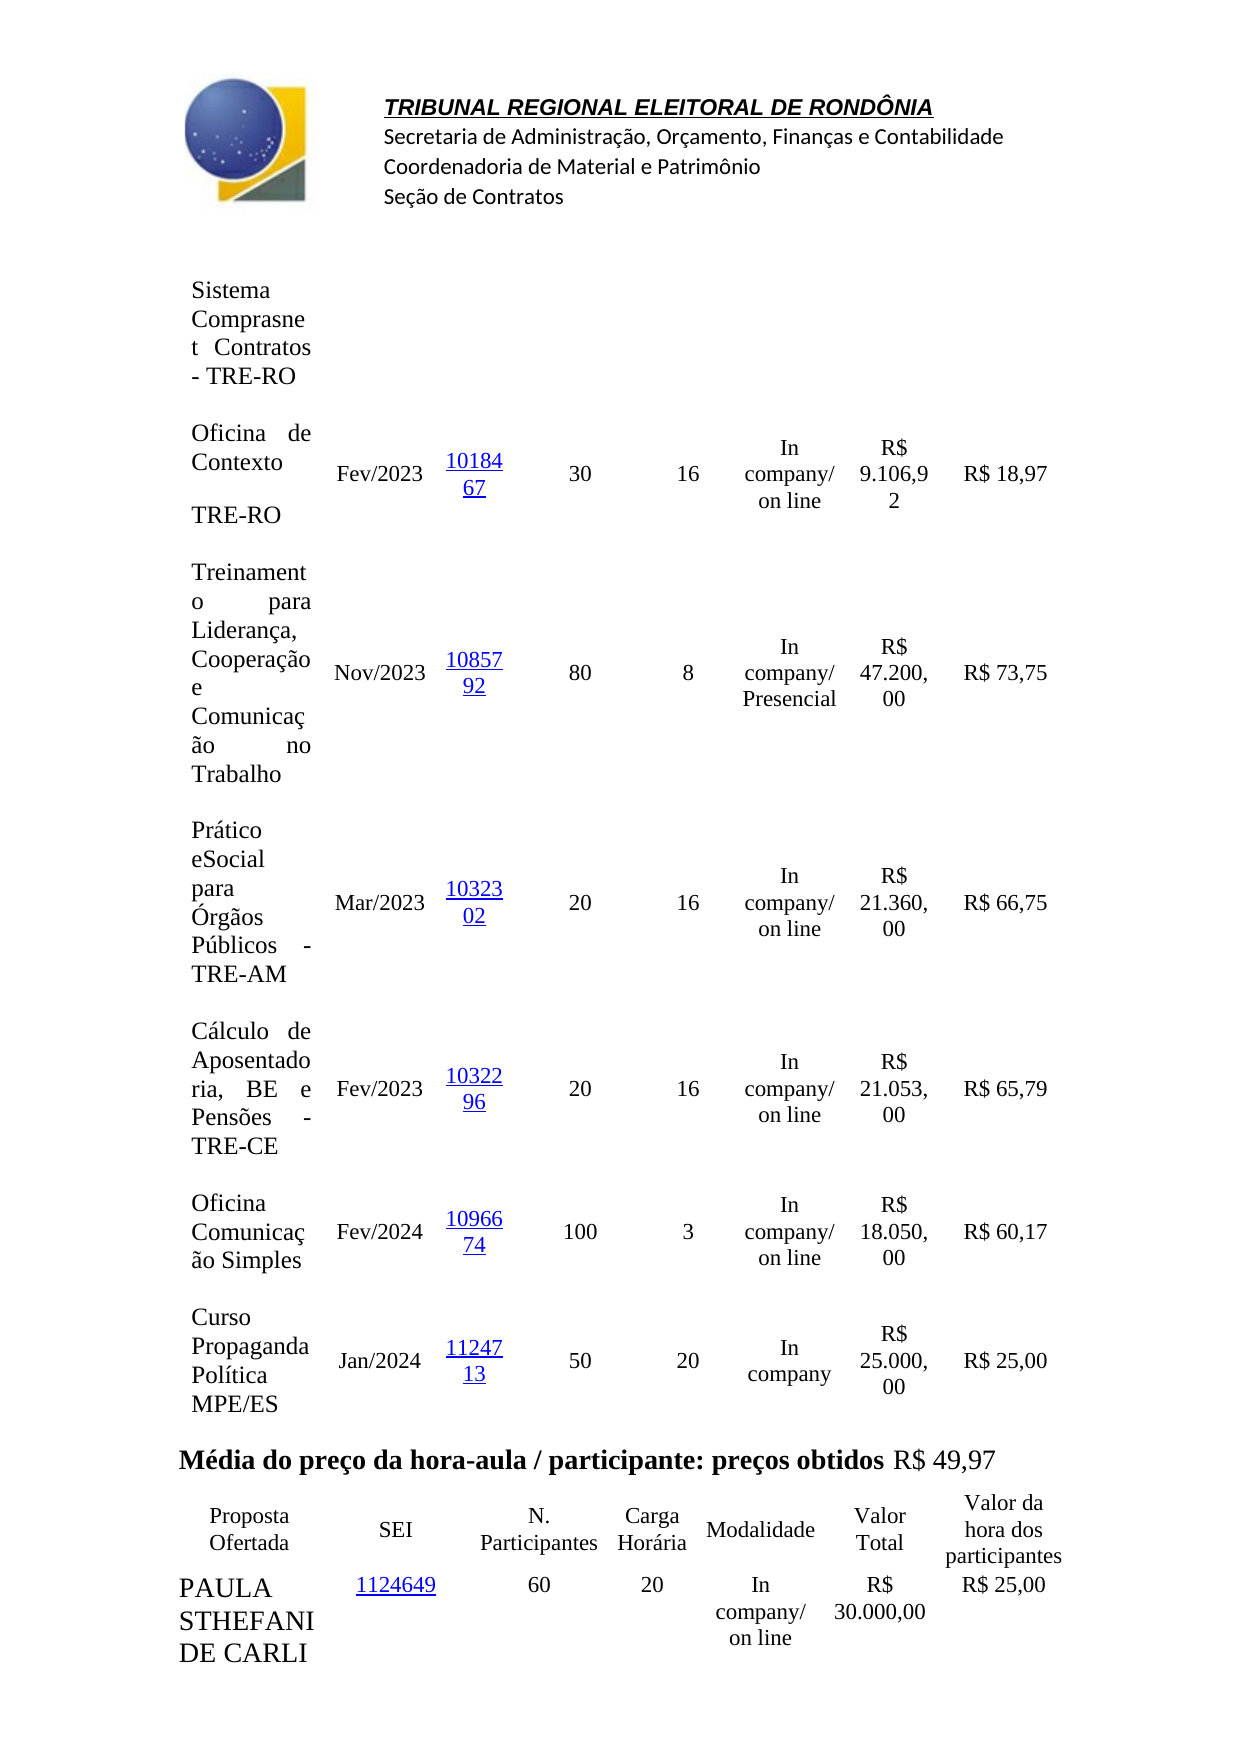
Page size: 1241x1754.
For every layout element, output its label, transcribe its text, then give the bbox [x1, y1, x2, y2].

table_cell 20 [646, 1288, 729, 1431]
table_cell [729, 261, 849, 404]
table_header Valor da hora dos participantes [935, 1488, 1072, 1570]
table_cell 8 [646, 543, 729, 801]
table_cell [514, 261, 646, 404]
table_header SEI [321, 1488, 470, 1570]
table_cell 1032302 [434, 801, 514, 1002]
table_cell R$ 73,75 [938, 543, 1072, 801]
table_cell In company/ on line [729, 1174, 849, 1288]
table_cell [325, 261, 434, 404]
table_cell [938, 261, 1072, 404]
table_cell R$ 66,75 [938, 801, 1072, 1002]
table_cell PAULA STHEFANI DE CARLI [177, 1570, 321, 1670]
table_header R$ 49,97 [891, 1431, 1002, 1488]
table_cell In company/ on line [729, 404, 849, 543]
table_cell Mar/2023 [325, 801, 434, 1002]
table_cell Fev/2023 [325, 404, 434, 543]
table_cell In company/ Presencial [729, 543, 849, 801]
table_cell Jan/2024 [325, 1288, 434, 1431]
table_cell Treinamento para Liderança, Cooperação e Comunicação no Trabalho [177, 543, 325, 801]
table_cell R$ 18.050,00 [850, 1174, 938, 1288]
table_cell 20 [514, 801, 646, 1002]
table_cell Sistema Comprasnet Contratos - TRE-RO [177, 261, 325, 404]
table_cell R$ 25,00 [938, 1288, 1072, 1431]
table_cell Oficina Comunicação Simples [177, 1174, 325, 1288]
table_cell R$ 47.200,00 [850, 543, 938, 801]
table_cell In company/ on line [729, 801, 849, 1002]
table_cell 1124713 [434, 1288, 514, 1431]
table_cell Fev/2024 [325, 1174, 434, 1288]
table_cell [850, 261, 938, 404]
table_cell Oficina de Contexto TRE-RO [177, 404, 325, 543]
table_cell In company/ on line [696, 1570, 824, 1670]
table_cell [434, 261, 514, 404]
table_cell Fev/2023 [325, 1002, 434, 1174]
table_header Carga Horária [608, 1488, 696, 1570]
table_cell 3 [646, 1174, 729, 1288]
table_cell Cálculo de Aposentadoria, BE e Pensões - TRE-CE [177, 1002, 325, 1174]
table_cell 1032296 [434, 1002, 514, 1174]
table_header Proposta Ofertada [177, 1488, 321, 1570]
table_cell R$ 60,17 [938, 1174, 1072, 1288]
table_cell 1096674 [434, 1174, 514, 1288]
table_header Valor Total [825, 1488, 935, 1570]
table_cell 30 [514, 404, 646, 543]
table_cell R$ 25,00 [935, 1570, 1072, 1670]
table_cell R$ 18,97 [938, 404, 1072, 543]
table_cell 50 [514, 1288, 646, 1431]
table_cell 1085792 [434, 543, 514, 801]
table_cell In company [729, 1288, 849, 1431]
table_cell 16 [646, 404, 729, 543]
table_cell R$ 9.106,92 [850, 404, 938, 543]
table_cell Curso Propaganda Política MPE/ES [177, 1288, 325, 1431]
table_cell 60 [470, 1570, 608, 1670]
table_cell 20 [514, 1002, 646, 1174]
table_cell 20 [608, 1570, 696, 1670]
table_cell 16 [646, 801, 729, 1002]
table_cell 80 [514, 543, 646, 801]
table_cell [646, 261, 729, 404]
table_cell Nov/2023 [325, 543, 434, 801]
table_cell R$ 65,79 [938, 1002, 1072, 1174]
table_cell R$ 21.360,00 [850, 801, 938, 1002]
table_cell Prático eSocial para Órgãos Públicos - TRE-AM [177, 801, 325, 1002]
table_cell R$ 25.000,00 [850, 1288, 938, 1431]
table_cell 1124649 [321, 1570, 470, 1670]
table_header N. Participantes [470, 1488, 608, 1570]
table_cell 16 [646, 1002, 729, 1174]
table_header Modalidade [696, 1488, 824, 1570]
table_cell R$ 30.000,00 [825, 1570, 935, 1670]
table_header Média do preço da hora-aula / participante: preços obtidos [177, 1431, 891, 1488]
table_cell In company/ on line [729, 1002, 849, 1174]
table_cell R$ 21.053,00 [850, 1002, 938, 1174]
table_cell 1018467 [434, 404, 514, 543]
table_cell 100 [514, 1174, 646, 1288]
